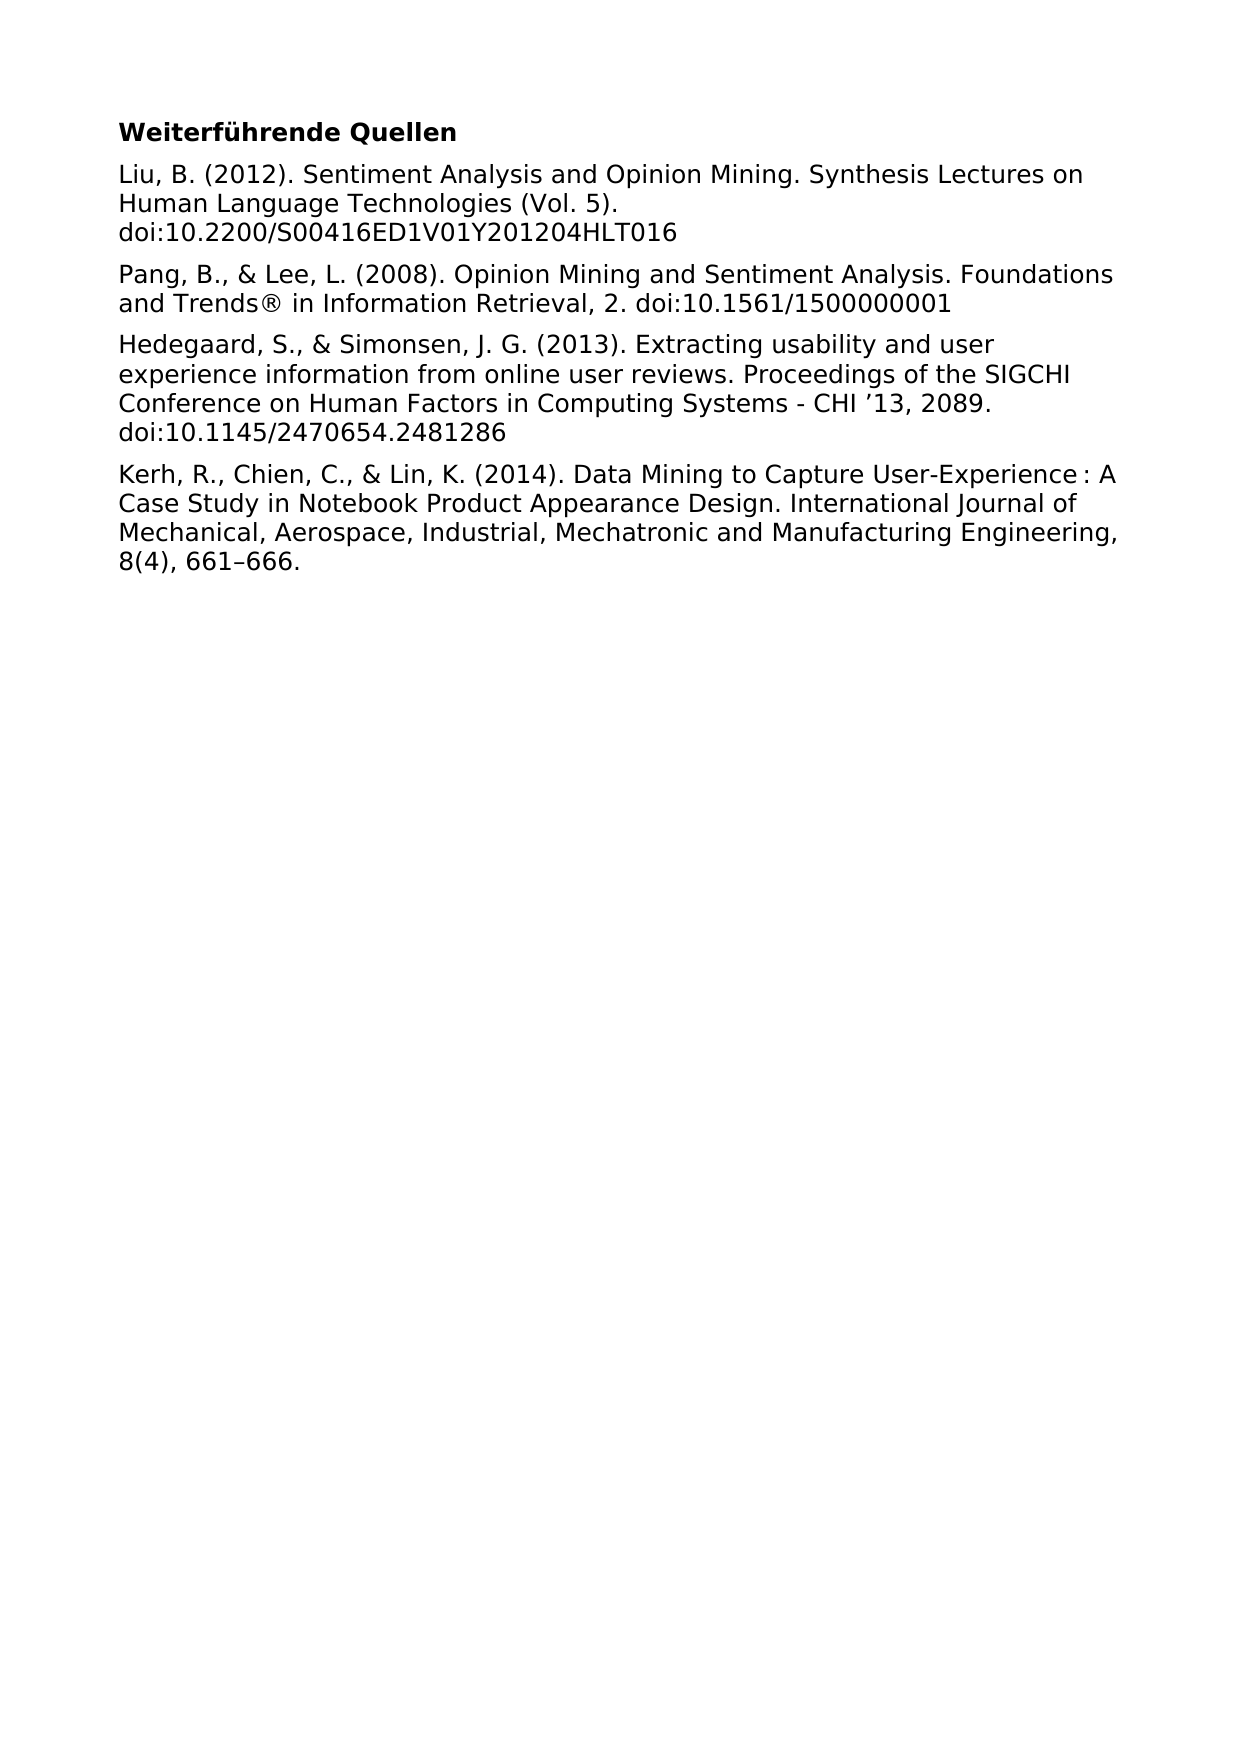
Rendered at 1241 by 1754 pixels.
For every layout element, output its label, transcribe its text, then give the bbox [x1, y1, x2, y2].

text Hedegaard, S., & Simonsen, J. G. (2013). Extracting usability and user experience information from online user reviews. Proceedings of the SIGCHI Conference on Human Factors in Computing Systems - CHI ’13, 2089. doi:10.1145/2470654.2481286 [118, 331, 1122, 447]
text Liu, B. (2012). Sentiment Analysis and Opinion Mining. Synthesis Lectures on Human Language Technologies (Vol. 5). doi:10.2200/S00416ED1V01Y201204HLT016 [118, 160, 1122, 247]
text Pang, B., & Lee, L. (2008). Opinion Mining and Sentiment Analysis. Foundations and Trends® in Information Retrieval, 2. doi:10.1561/1500000001 [118, 260, 1122, 318]
text Kerh, R., Chien, C., & Lin, K. (2014). Data Mining to Capture User-Experience : A Case Study in Notebook Product Appearance Design. International Journal of Mechanical, Aerospace, Industrial, Mechatronic and Manufacturing Engineering, 8(4), 661–666. [118, 460, 1122, 576]
subtitle Weiterführende Quellen [118, 118, 1122, 147]
